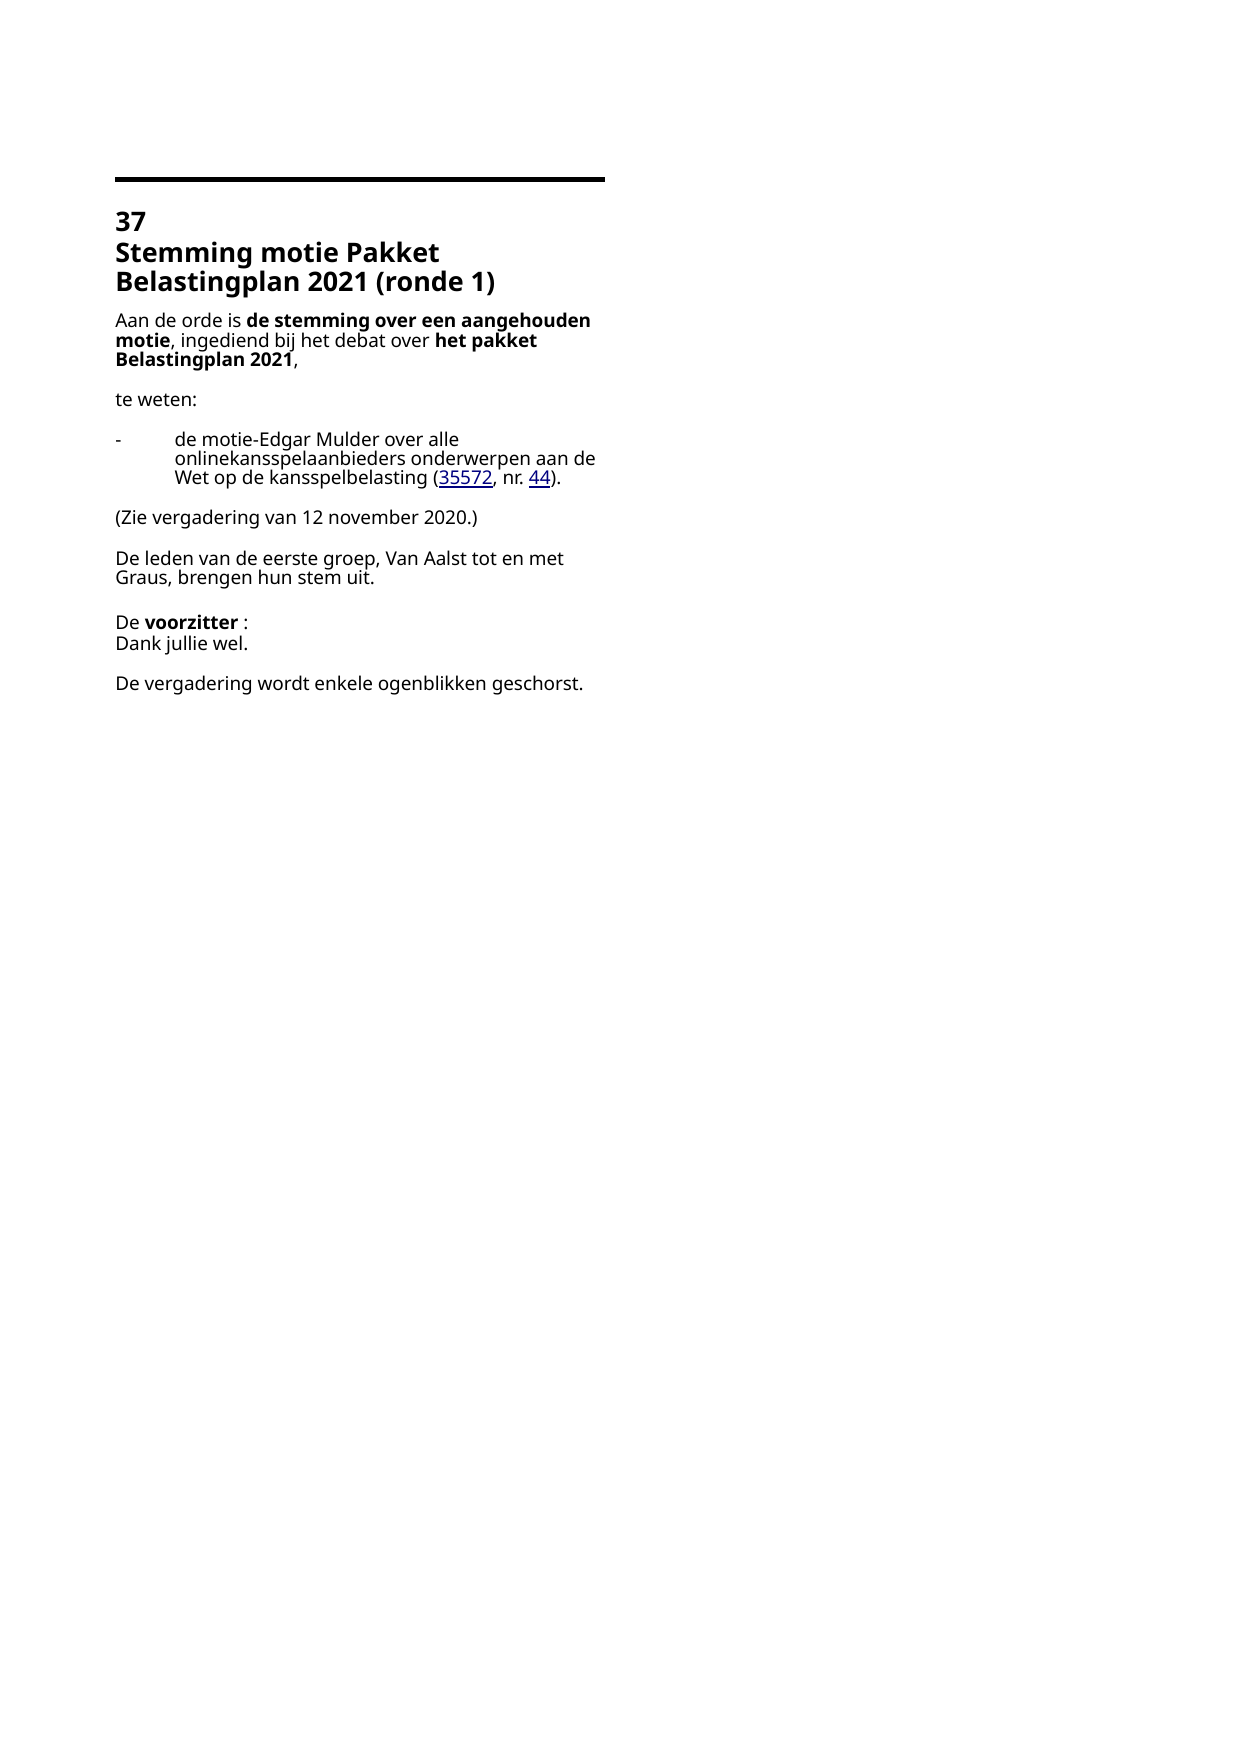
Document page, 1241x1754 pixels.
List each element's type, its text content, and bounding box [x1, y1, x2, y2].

text De voorzitter : [115, 609, 605, 634]
text Stemming motie Pakket Belastingplan 2021 (ronde 1) [115, 239, 605, 312]
text Aan de orde is de stemming over een aangehouden motie, ingediend bij het debat over het pakket Belastingplan 2021, [115, 312, 605, 370]
list de motie-Edgar Mulder over alle onlinekansspelaanbieders onderwerpen aan de Wet op de kansspelbelasting (35572, nr. 44). [115, 431, 605, 489]
text De vergadering wordt enkele ogenblikken geschorst. [115, 675, 605, 694]
text 37 [115, 203, 605, 239]
text (Zie vergadering van 12 november 2020.) [115, 509, 605, 529]
text te weten: [115, 391, 605, 410]
text Dank jullie wel. [115, 634, 605, 654]
text De leden van de eerste groep, Van Aalst tot en met Graus, brengen hun stem uit. [115, 549, 605, 588]
